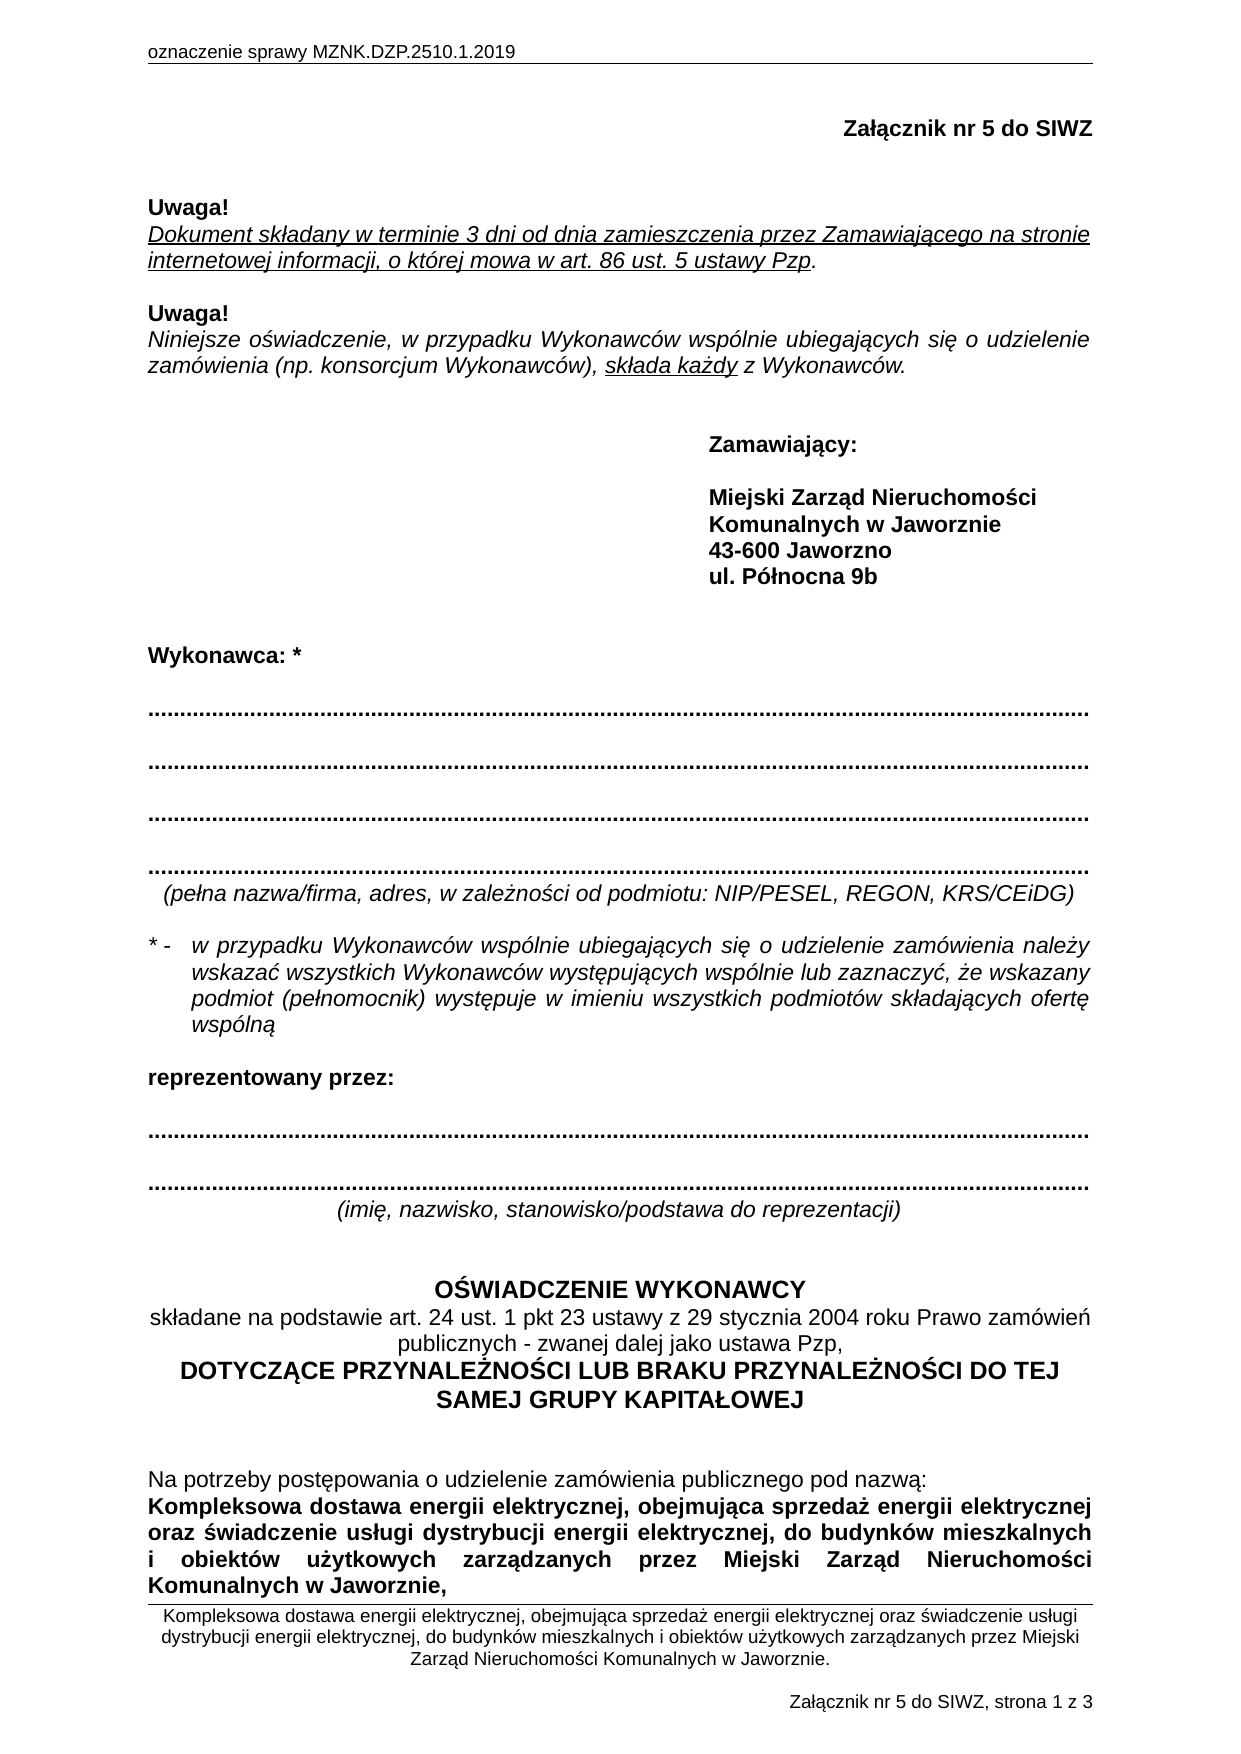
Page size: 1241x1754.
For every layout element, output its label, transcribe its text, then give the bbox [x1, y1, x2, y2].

text .................................................................................................................................................... [148, 695, 1093, 721]
text .................................................................................................................................................... [148, 853, 1093, 879]
text Załącznik nr 5 do SIWZ [148, 115, 1093, 142]
text Zamawiający: [708, 431, 1093, 458]
text .................................................................................................................................................... [148, 1169, 1093, 1196]
text (imię, nazwisko, stanowisko/podstawa do reprezentacji) [148, 1196, 1093, 1222]
text Wykonawca: * [148, 642, 1093, 669]
text .................................................................................................................................................... [148, 748, 1093, 774]
text Uwaga! [148, 300, 1093, 326]
text Kompleksowa dostawa energii elektrycznej, obejmująca sprzedaż energii elektrycznej oraz świadczenie usługi dystrybucji energii elektrycznej, do budynków mieszkalnych i obiektów użytkowych zarządzanych przez Miejski Zarząd Nieruchomości Komunalnych w Jaworznie, [148, 1493, 1093, 1598]
text .................................................................................................................................................... [148, 1117, 1093, 1143]
text .................................................................................................................................................... [148, 800, 1093, 827]
text Na potrzeby postępowania o udzielenie zamówienia publicznego pod nazwą: [148, 1466, 1093, 1493]
text (pełna nazwa/firma, adres, w zależności od podmiotu: NIP/PESEL, REGON, KRS/CEiDG) [148, 879, 1093, 906]
text * - w przypadku Wykonawców wspólnie ubiegających się o udzielenie zamówienia należy wskazać wszystkich Wykonawców występujących wspólnie lub zaznaczyć, że wskazany podmiot (pełnomocnik) występuje w imieniu wszystkich podmiotów składających ofertę wspólną [148, 932, 1093, 1038]
text DOTYCZĄCE PRZYNALEŻNOŚCI LUB BRAKU PRZYNALEŻNOŚCI DO TEJ SAMEJ GRUPY KAPITAŁOWEJ [148, 1356, 1093, 1414]
text Dokument składany w terminie 3 dni od dnia zamieszczenia przez Zamawiającego na stronie internetowej informacji, o której mowa w art. 86 ust. 5 ustawy Pzp. [148, 221, 1093, 273]
text Niniejsze oświadczenie, w przypadku Wykonawców wspólnie ubiegających się o udzielenie zamówienia (np. konsorcjum Wykonawców), składa każdy z Wykonawców. [148, 326, 1093, 379]
text reprezentowany przez: [148, 1064, 1093, 1090]
text ul. Północna 9b [708, 563, 1093, 589]
text OŚWIADCZENIE WYKONAWCY [148, 1275, 1093, 1303]
text 43-600 Jaworzno [708, 537, 1093, 563]
text składane na podstawie art. 24 ust. 1 pkt 23 ustawy z 29 stycznia 2004 roku Prawo zamówień publicznych - zwanej dalej jako ustawa Pzp, [148, 1303, 1093, 1356]
text Miejski Zarząd Nieruchomości Komunalnych w Jaworznie [708, 484, 1093, 537]
text Uwaga! [148, 194, 1093, 221]
